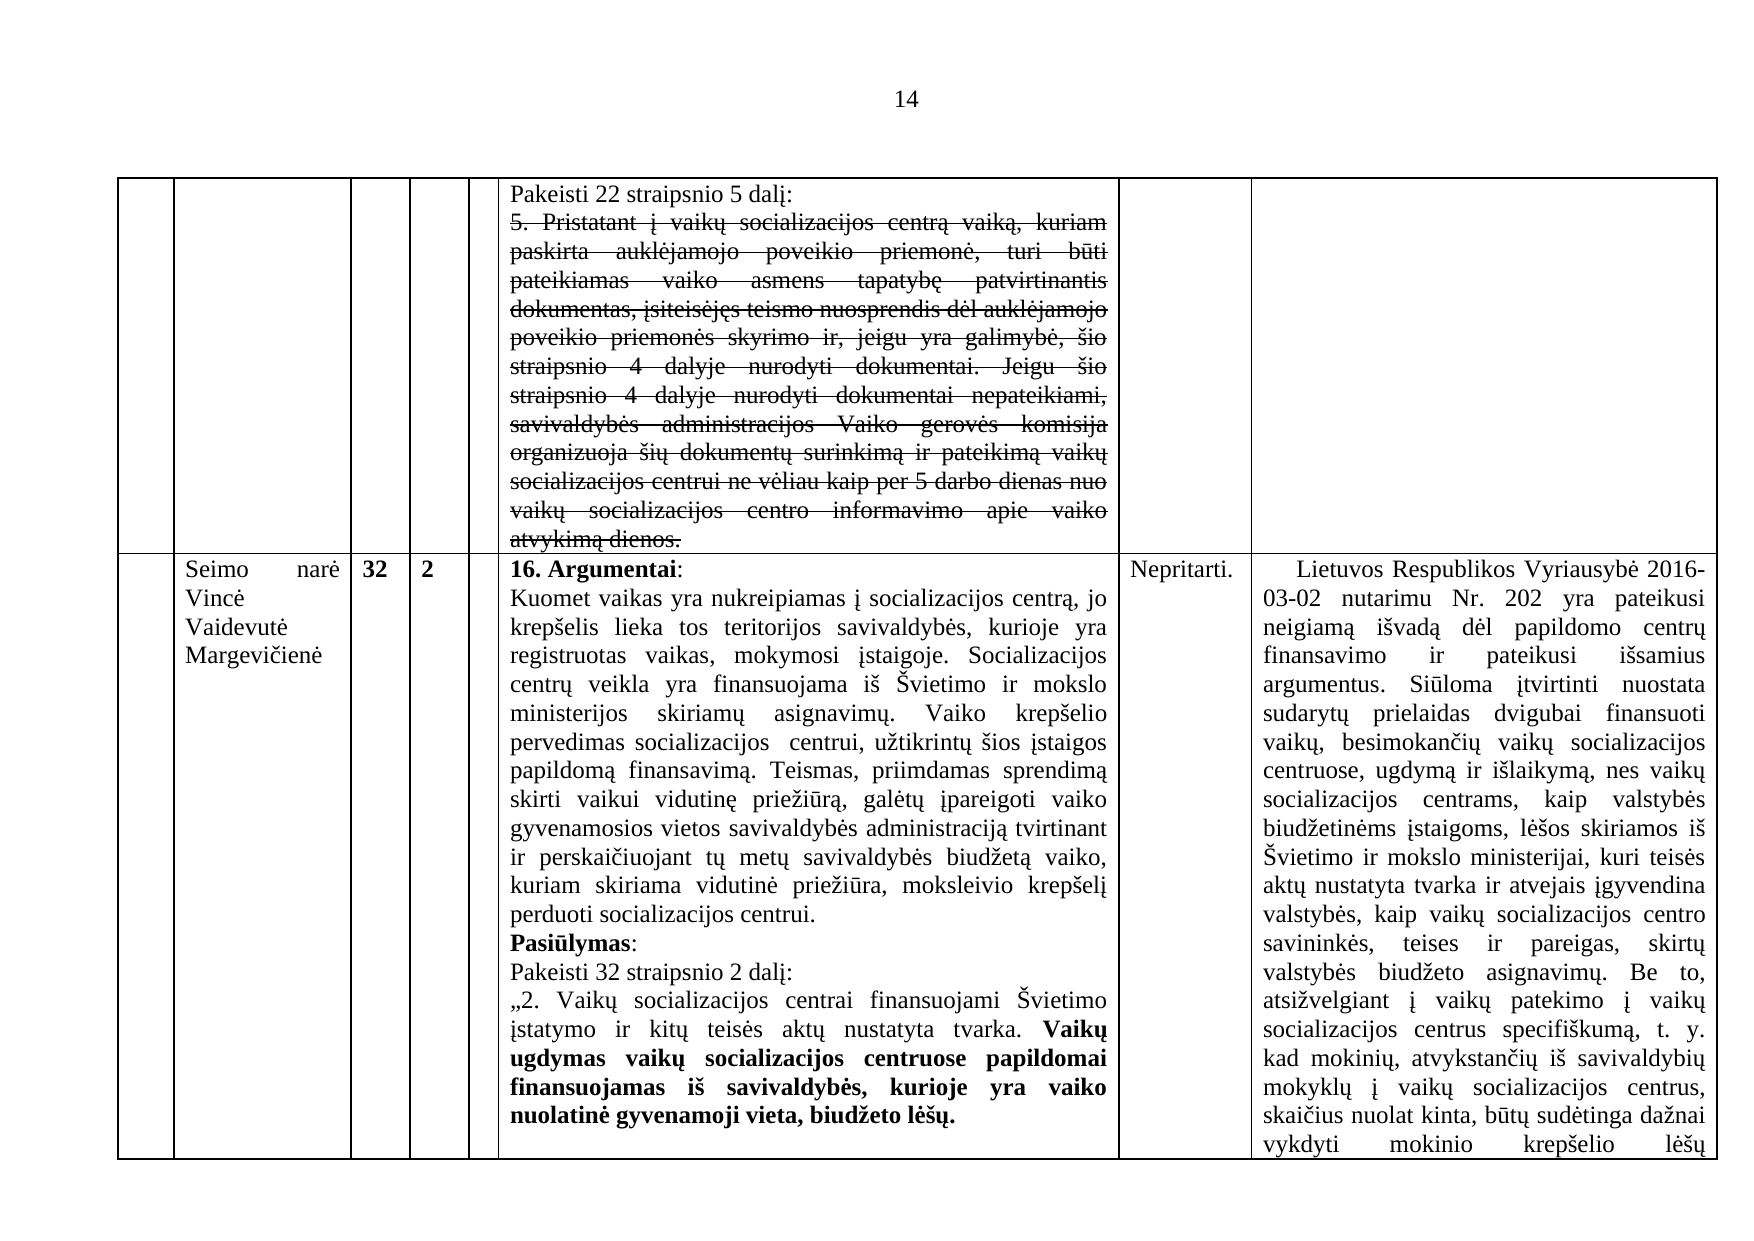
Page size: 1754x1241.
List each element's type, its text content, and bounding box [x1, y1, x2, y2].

table_cell Nepritarti. [1120, 554, 1251, 1158]
table_cell [119, 179, 173, 552]
table_cell [411, 179, 468, 552]
table_cell [1120, 179, 1251, 552]
table_cell [470, 554, 498, 1158]
table_cell [470, 179, 498, 552]
table_cell [119, 554, 173, 1158]
table_cell Seimo narė Vincė Vaidevutė Margevičienė [175, 554, 350, 1158]
table_cell 32 [352, 554, 409, 1158]
table_cell [352, 179, 409, 552]
table_cell 16. Argumentai: Kuomet vaikas yra nukreipiamas į socializacijos centrą, jo krepšelis lieka tos teritorijos savivaldybės, kurioje yra registruotas vaikas, mokymosi įstaigoje. Socializacijos centrų veikla yra finansuojama iš Švietimo ir mokslo ministerijos skiriamų asignavimų. Vaiko krepšelio pervedimas socializacijos centrui, užtikrintų šios įstaigos papildomą finansavimą. Teismas, priimdamas sprendimą skirti vaikui vidutinę priežiūrą, galėtų įpareigoti vaiko gyvenamosios vietos savivaldybės administraciją tvirtinant ir perskaičiuojant tų metų savivaldybės biudžetą vaiko, kuriam skiriama vidutinė priežiūra, moksleivio krepšelį perduoti socializacijos centrui. Pasiūlymas: Pakeisti 32 straipsnio 2 dalį: „2. Vaikų socializacijos centrai finansuojami Švietimo įstatymo ir kitų teisės aktų nustatyta tvarka. Vaikų ugdymas vaikų socializacijos centruose papildomai finansuojamas iš savivaldybės, kurioje yra vaiko nuolatinė gyvenamoji vieta, biudžeto lėšų. [499, 554, 1118, 1158]
table_cell Lietuvos Respublikos Vyriausybė 2016-03-02 nutarimu Nr. 202 yra pateikusi neigiamą išvadą dėl papildomo centrų finansavimo ir pateikusi išsamius argumentus. Siūloma įtvirtinti nuostata sudarytų prielaidas dvigubai finansuoti vaikų, besimokančių vaikų socializacijos centruose, ugdymą ir išlaikymą, nes vaikų socializacijos centrams, kaip valstybės biudžetinėms įstaigoms, lėšos skiriamos iš Švietimo ir mokslo ministerijai, kuri teisės aktų nustatyta tvarka ir atvejais įgyvendina valstybės, kaip vaikų socializacijos centro savininkės, teises ir pareigas, skirtų valstybės biudžeto asignavimų. Be to, atsižvelgiant į vaikų patekimo į vaikų socializacijos centrus specifiškumą, t. y. kad mokinių, atvykstančių iš savivaldybių mokyklų į vaikų socializacijos centrus, skaičius nuolat kinta, būtų sudėtinga dažnai vykdyti mokinio krepšelio lėšų [1252, 554, 1716, 1158]
table_cell [175, 179, 350, 552]
table_cell [1252, 179, 1716, 552]
table_cell 2 [411, 554, 468, 1158]
table_cell Pakeisti 22 straipsnio 5 dalį: 5. Pristatant į vaikų socializacijos centrą vaiką, kuriam paskirta auklėjamojo poveikio priemonė, turi būti pateikiamas vaiko asmens tapatybę patvirtinantis dokumentas, įsiteisėjęs teismo nuosprendis dėl auklėjamojo poveikio priemonės skyrimo ir, jeigu yra galimybė, šio straipsnio 4 dalyje nurodyti dokumentai. Jeigu šio straipsnio 4 dalyje nurodyti dokumentai nepateikiami, savivaldybės administracijos Vaiko gerovės komisija organizuoja šių dokumentų surinkimą ir pateikimą vaikų socializacijos centrui ne vėliau kaip per 5 darbo dienas nuo vaikų socializacijos centro informavimo apie vaiko atvykimą dienos. [499, 179, 1118, 552]
